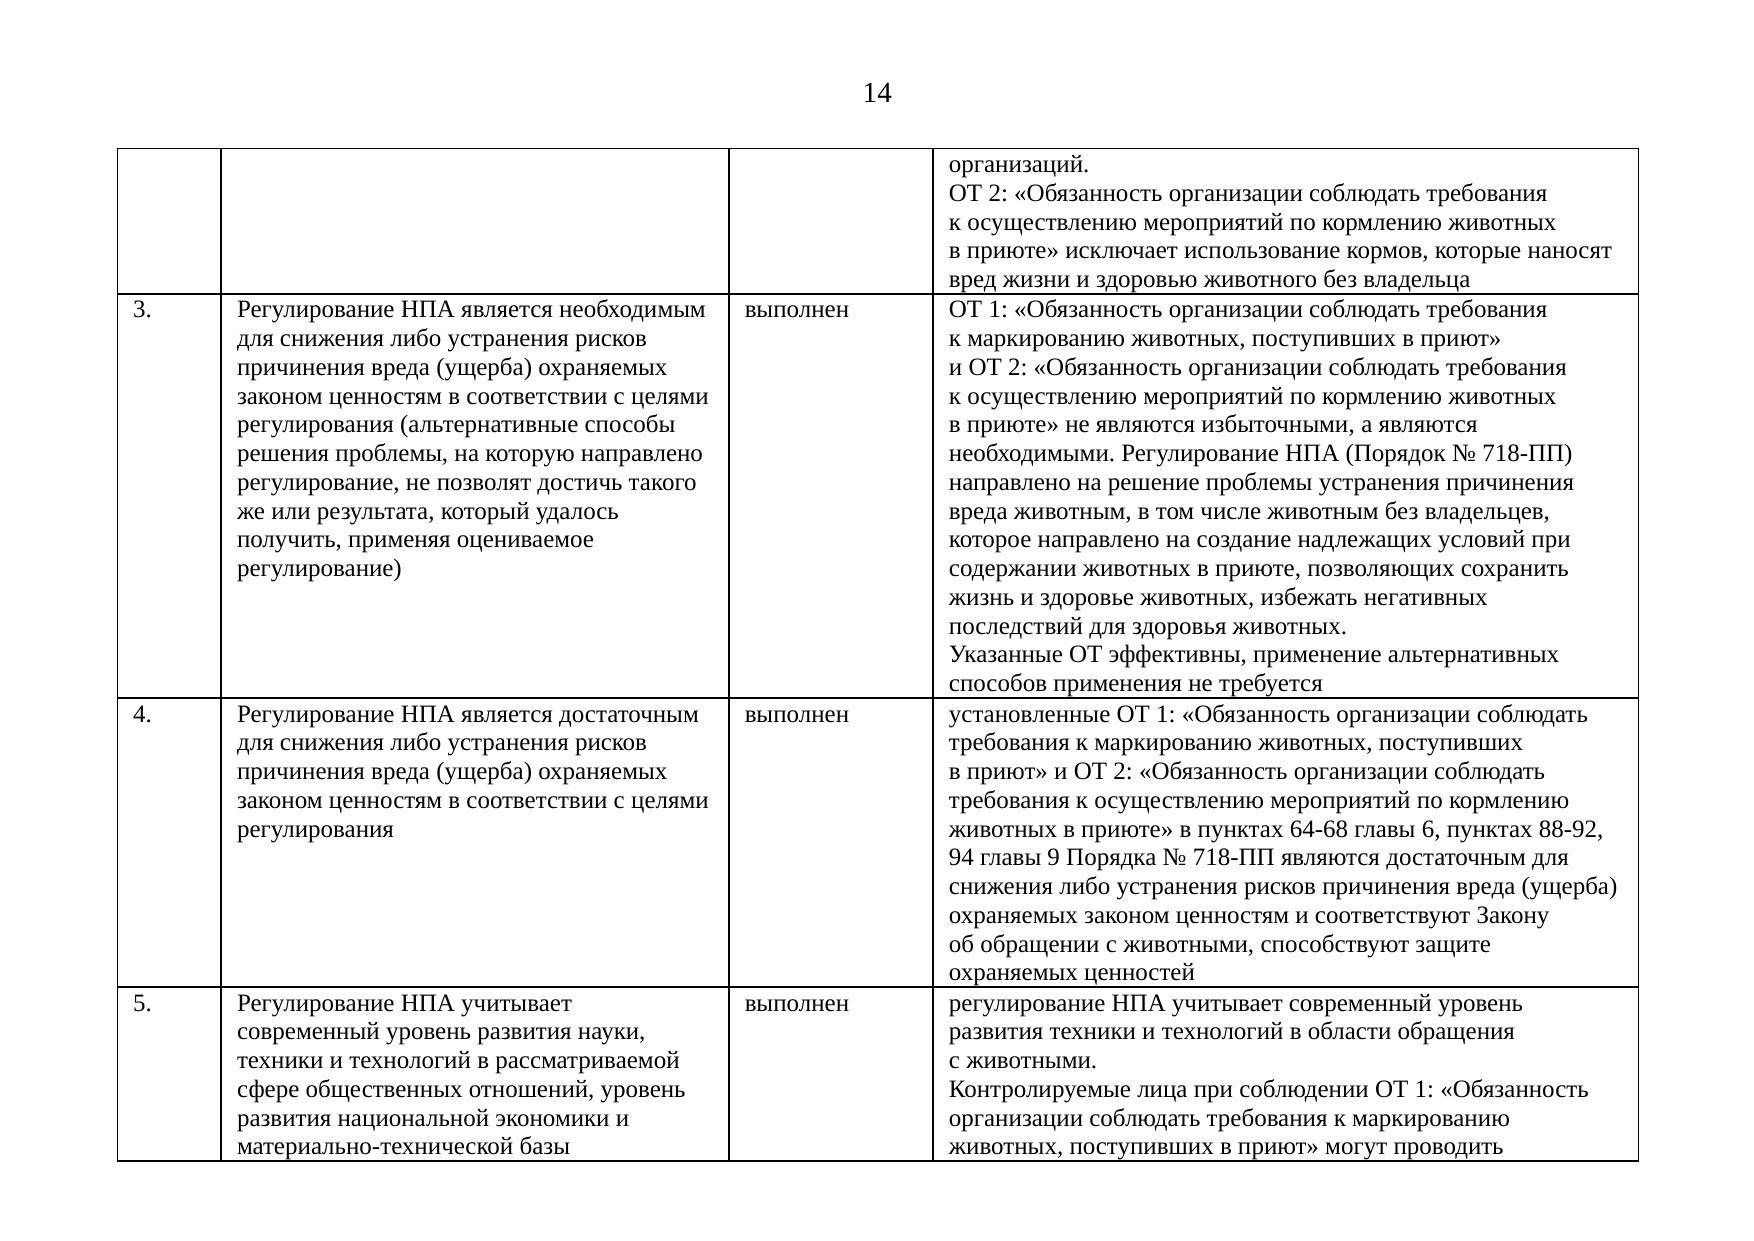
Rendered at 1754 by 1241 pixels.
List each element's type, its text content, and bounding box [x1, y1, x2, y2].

table_cell 4. [118, 699, 220, 986]
table_cell ОТ 1: «Обязанность организации соблюдать требования к маркированию животных, поступивших в приют» и ОТ 2: «Обязанность организации соблюдать требования к осуществлению мероприятий по кормлению животных в приюте» не являются избыточными, а являются необходимыми. Регулирование НПА (Порядок № 718-ПП) направлено на решение проблемы устранения причинения вреда животным, в том числе животным без владельцев, которое направлено на создание надлежащих условий при содержании животных в приюте, позволяющих сохранить жизнь и здоровье животных, избежать негативных последствий для здоровья животных. Указанные ОТ эффективны, применение альтернативных способов применения не требуется [934, 295, 1638, 697]
table_cell выполнен [730, 699, 932, 986]
table_cell 3. [118, 295, 220, 697]
table_cell регулирование НПА учитывает современный уровень развития техники и технологий в области обращения с животными. Контролируемые лица при соблюдении ОТ 1: «Обязанность организации соблюдать требования к маркированию животных, поступивших в приют» могут проводить [934, 988, 1638, 1160]
table_cell 5. [118, 988, 220, 1160]
table_cell Регулирование НПА является достаточным для снижения либо устранения рисков причинения вреда (ущерба) охраняемых законом ценностям в соответствии с целями регулирования [222, 699, 728, 986]
table_cell Регулирование НПА учитывает современный уровень развития науки, техники и технологий в рассматриваемой сфере общественных отношений, уровень развития национальной экономики и материально-технической базы [222, 988, 728, 1160]
table_cell [730, 149, 932, 293]
table_cell выполнен [730, 295, 932, 697]
table_cell установленные ОТ 1: «Обязанность организации соблюдать требования к маркированию животных, поступивших в приют» и ОТ 2: «Обязанность организации соблюдать требования к осуществлению мероприятий по кормлению животных в приюте» в пунктах 64-68 главы 6, пунктах 88-92, 94 главы 9 Порядка № 718-ПП являются достаточным для снижения либо устранения рисков причинения вреда (ущерба) охраняемых законом ценностям и соответствуют Закону об обращении с животными, способствуют защите охраняемых ценностей [934, 699, 1638, 986]
table_cell [118, 149, 220, 293]
table_cell [222, 149, 728, 293]
table_cell Регулирование НПА является необходимым для снижения либо устранения рисков причинения вреда (ущерба) охраняемых законом ценностям в соответствии с целями регулирования (альтернативные способы решения проблемы, на которую направлено регулирование, не позволят достичь такого же или результата, который удалось получить, применяя оцениваемое регулирование) [222, 295, 728, 697]
table_cell организаций. ОТ 2: «Обязанность организации соблюдать требования к осуществлению мероприятий по кормлению животных в приюте» исключает использование кормов, которые наносят вред жизни и здоровью животного без владельца [934, 149, 1638, 293]
table_cell выполнен [730, 988, 932, 1160]
